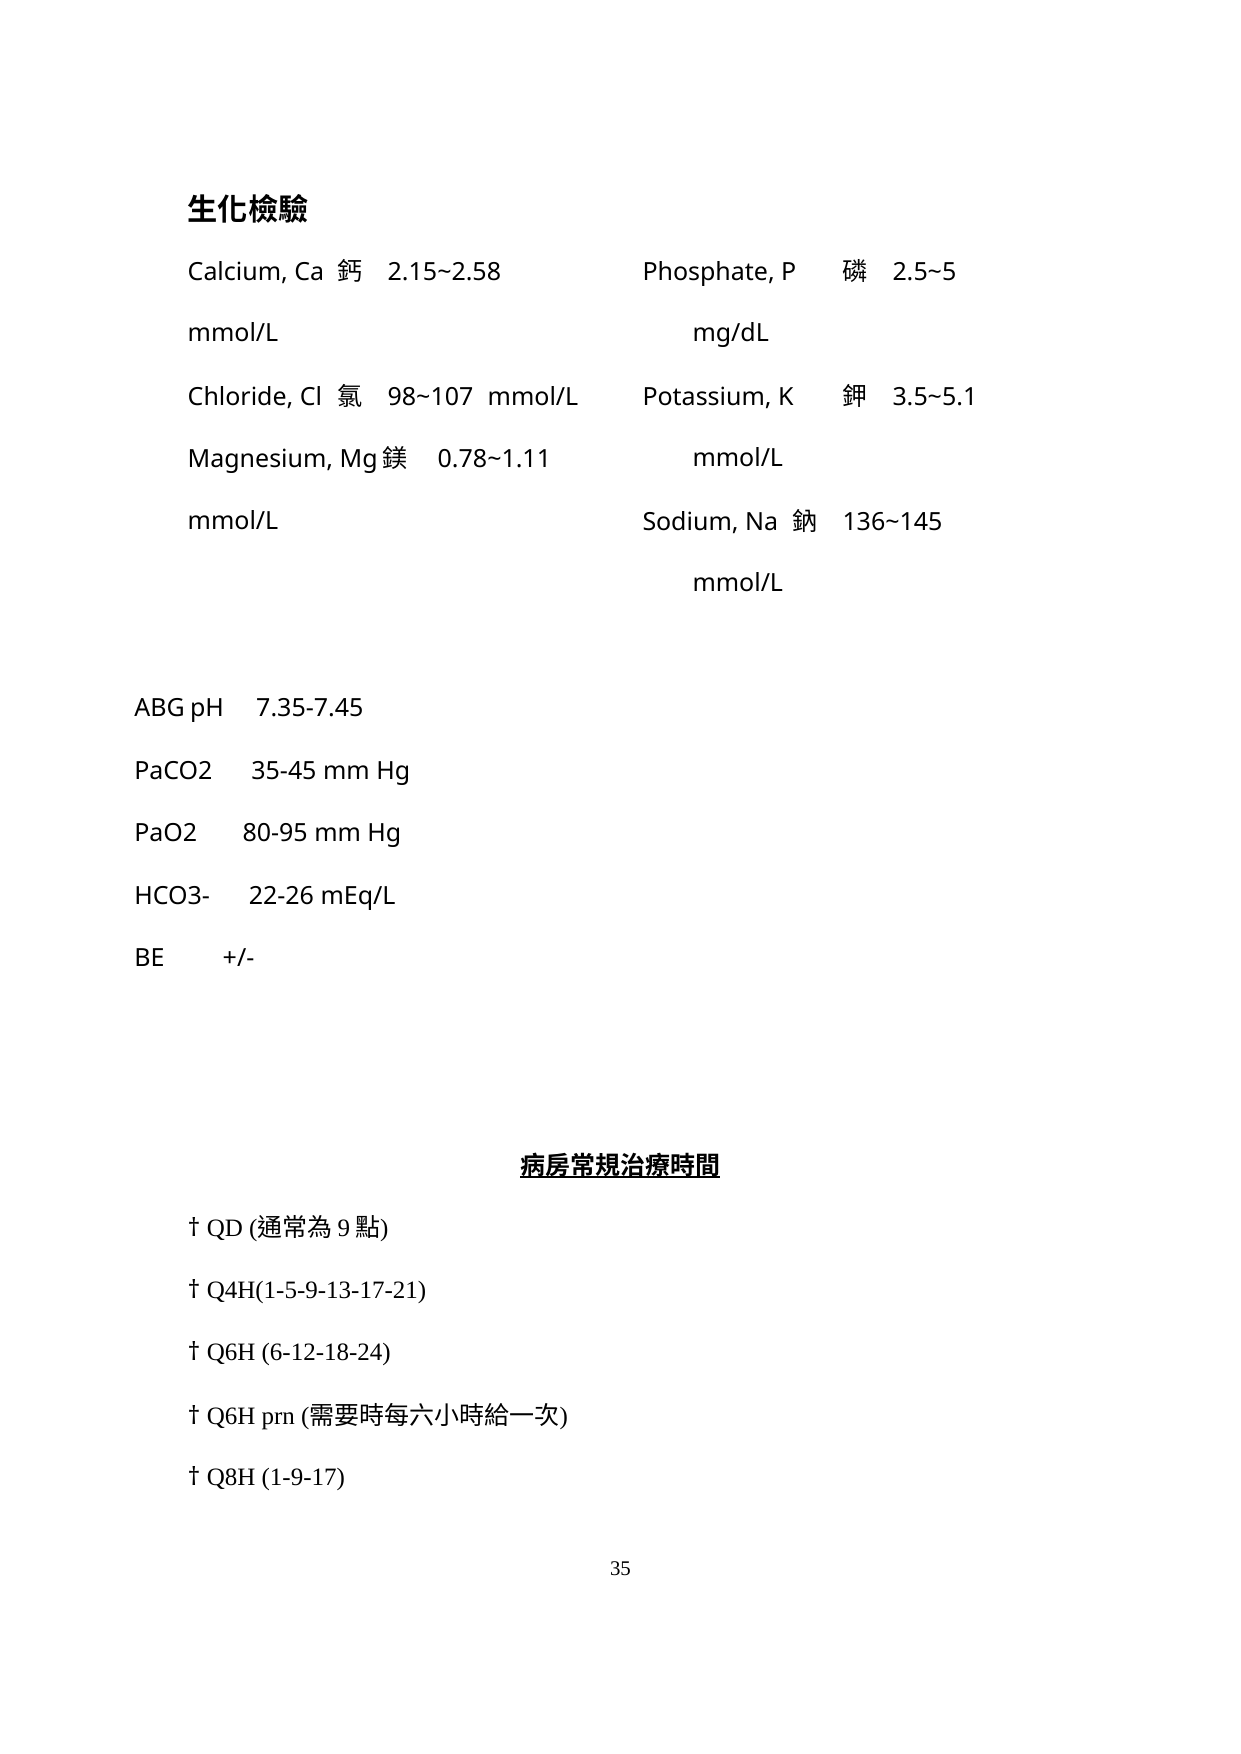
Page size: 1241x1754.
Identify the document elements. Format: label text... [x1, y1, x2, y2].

text BE +/- [89, 915, 1152, 978]
text † Q6H prn (需要時每六小時給一次) [187, 1372, 1053, 1434]
text Potassium, K 鉀 3.5~5.1 mmol/L [642, 353, 1053, 478]
text † Q6H (6-12-18-24) [187, 1309, 1053, 1372]
text PaO2 80-95 mm Hg [89, 790, 1152, 853]
text † Q8H (1-9-17) [187, 1434, 1053, 1497]
text † Q4H(1-5-9-13-17-21) [187, 1247, 1053, 1309]
text HCO3- 22-26 mEq/L [89, 853, 1152, 915]
text Chloride, Cl 氯 98~107 mmol/L [187, 353, 598, 415]
text Magnesium, Mg鎂 0.78~1.11 mmol/L [187, 415, 598, 540]
text ABG pH 7.35-7.45 [89, 665, 1152, 728]
text Sodium, Na 鈉 136~145 mmol/L [642, 478, 1053, 603]
text 生化檢驗 [187, 165, 1053, 228]
text Calcium, Ca 鈣 2.15~2.58 mmol/L [187, 228, 598, 353]
text PaCO2 35-45 mm Hg [89, 728, 1152, 790]
text † QD (通常為9點) [187, 1184, 1053, 1247]
text Phosphate, P 磷 2.5~5 mg/dL [642, 228, 1053, 353]
text 病房常規治療時間 [89, 1122, 1152, 1184]
